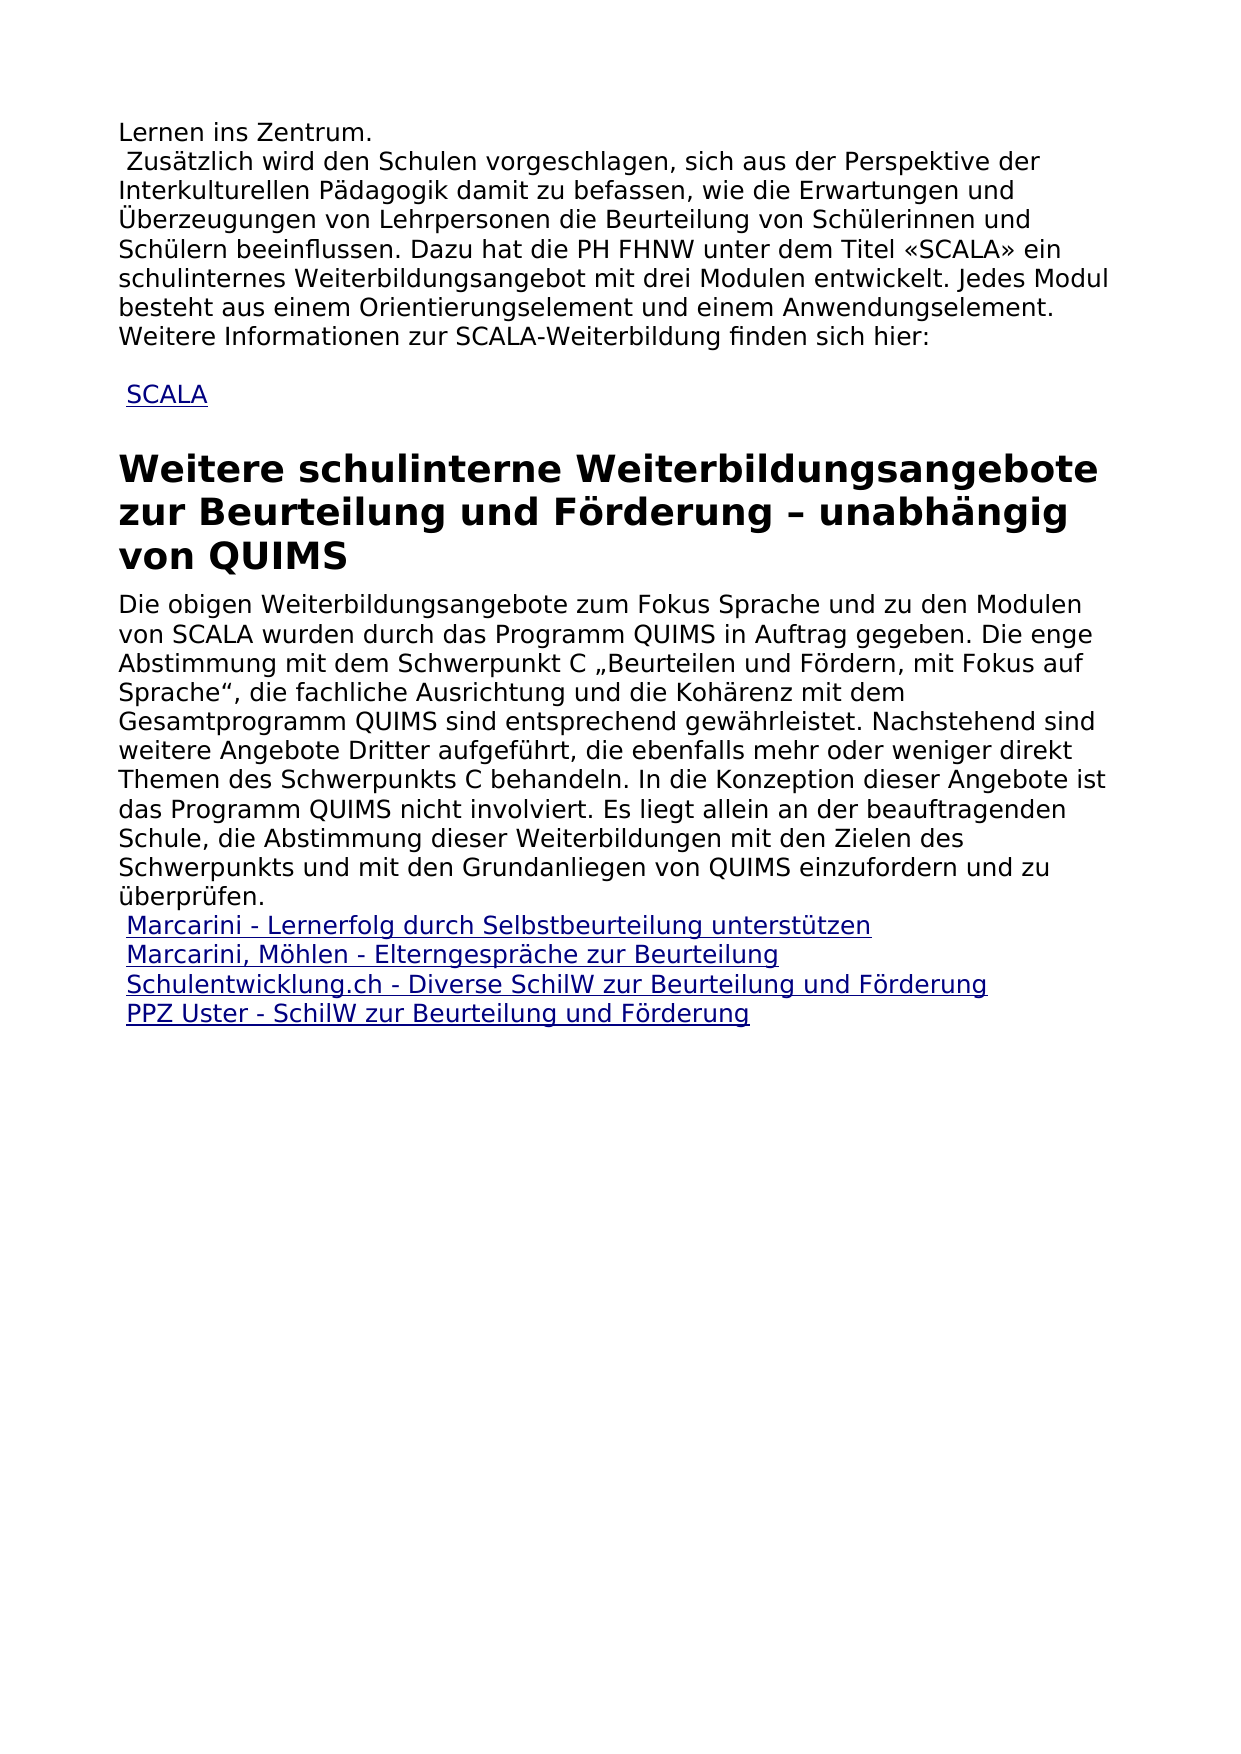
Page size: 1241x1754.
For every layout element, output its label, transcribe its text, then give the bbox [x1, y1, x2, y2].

subtitle Weitere schulinterne Weiterbildungsangebote zur Beurteilung und Förderung – unabhängig von QUIMS [118, 447, 1122, 578]
text Lernen ins Zentrum. Zusätzlich wird den Schulen vorgeschlagen, sich aus der Perspektive der Interkulturellen Pädagogik damit zu befassen, wie die Erwartungen und Überzeugungen von Lehrpersonen die Beurteilung von Schülerinnen und Schülern beeinflussen. Dazu hat die PH FHNW unter dem Titel «SCALA» ein schulinternes Weiterbildungsangebot mit drei Modulen entwickelt. Jedes Modul besteht aus einem Orientierungselement und einem Anwendungselement. Weitere Informationen zur SCALA-Weiterbildung finden sich hier: SCALA [118, 118, 1122, 410]
text Die obigen Weiterbildungsangebote zum Fokus Sprache und zu den Modulen von SCALA wurden durch das Programm QUIMS in Auftrag gegeben. Die enge Abstimmung mit dem Schwerpunkt C „Beurteilen und Fördern, mit Fokus auf Sprache“, die fachliche Ausrichtung und die Kohärenz mit dem Gesamtprogramm QUIMS sind entsprechend gewährleistet. Nachstehend sind weitere Angebote Dritter aufgeführt, die ebenfalls mehr oder weniger direkt Themen des Schwerpunkts C behandeln. In die Konzeption dieser Angebote ist das Programm QUIMS nicht involviert. Es liegt allein an der beauftragenden Schule, die Abstimmung dieser Weiterbildungen mit den Zielen des Schwerpunkts und mit den Grundanliegen von QUIMS einzufordern und zu überprüfen. Marcarini - Lernerfolg durch Selbstbeurteilung unterstützen Marcarini, Möhlen - Elterngespräche zur Beurteilung Schulentwicklung.ch - Diverse SchilW zur Beurteilung und Förderung PPZ Uster - SchilW zur Beurteilung und Förderung [118, 591, 1122, 1028]
